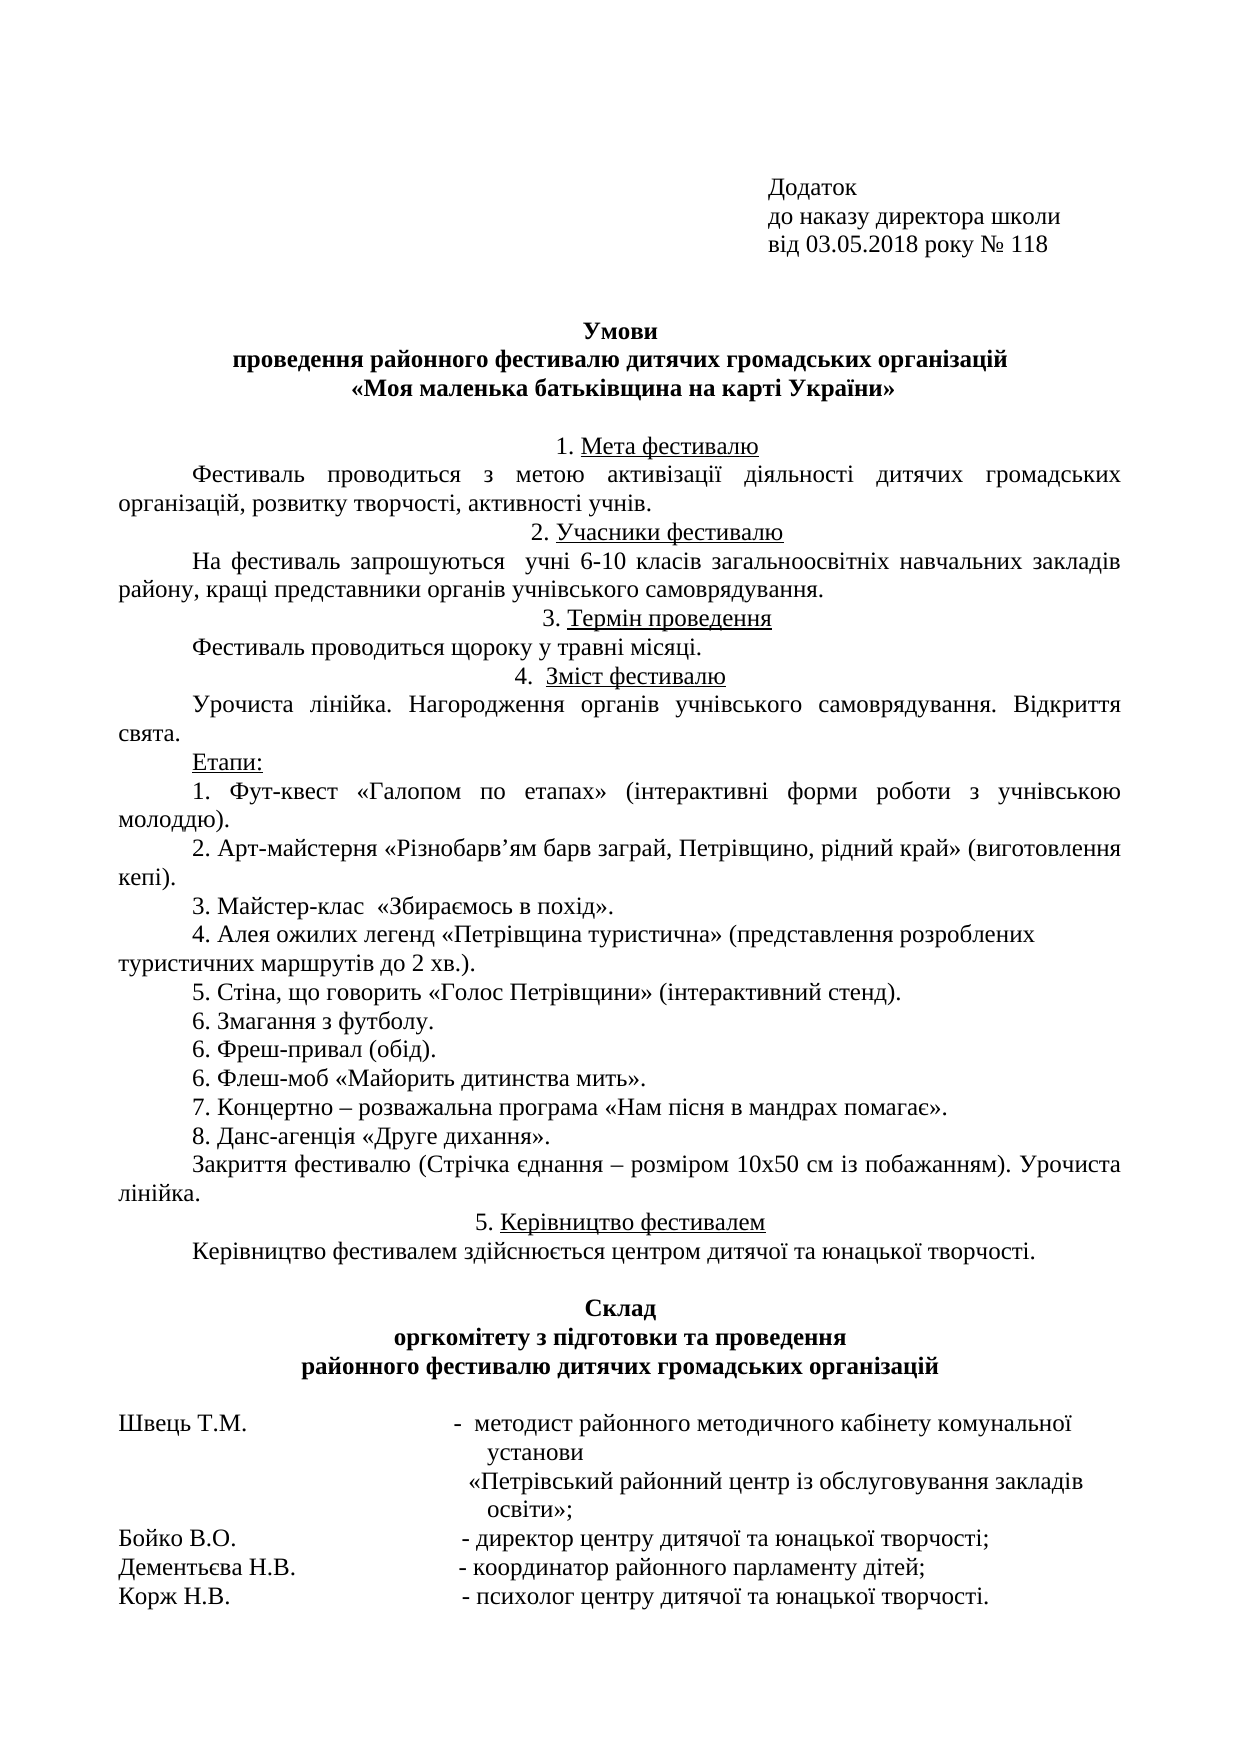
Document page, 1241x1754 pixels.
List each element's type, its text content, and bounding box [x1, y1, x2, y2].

text від 03.05.2018 року № 118 [768, 229, 1122, 258]
text 6. Змагання з футболу. [118, 1006, 1122, 1034]
text Урочиста лінійка. Нагородження органів учнівського самоврядування. Відкриття свята. [118, 689, 1122, 747]
text Етапи: [118, 747, 1122, 776]
text 6. Флеш-моб «Майорить дитинства мить». [118, 1063, 1122, 1092]
text оргкомітету з підготовки та проведення [118, 1322, 1122, 1351]
text Корж Н.В. - психолог центру дитячої та юнацької творчості. [118, 1581, 1122, 1609]
text 5. Стіна, що говорить «Голос Петрівщини» (інтерактивний стенд). [118, 977, 1122, 1006]
text 2. Арт-майстерня «Різнобарв’ям барв заграй, Петрівщино, рідний край» (виготовлення кепі). [118, 833, 1122, 891]
text Швець Т.М. - методист районного методичного кабінету комунальної установи [118, 1408, 1122, 1466]
text проведення районного фестивалю дитячих громадських організацій [118, 344, 1122, 373]
text Фестиваль проводиться щороку у травні місяці. [118, 632, 1122, 661]
text 7. Концертно – розважальна програма «Нам пісня в мандрах помагає». [118, 1092, 1122, 1121]
text 5. Керівництво фестивалем [118, 1207, 1122, 1236]
text Бойко В.О. - директор центру дитячої та юнацької творчості; [118, 1523, 1122, 1552]
text 4. Алея ожилих легенд «Петрівщина туристична» (представлення розроблених туристичних маршрутів до 2 хв.). [118, 919, 1122, 977]
text Склад [118, 1293, 1122, 1322]
text Фестиваль проводиться з метою активізації діяльності дитячих громадських організацій, розвитку творчості, активності учнів. [118, 459, 1122, 517]
text «Моя маленька батьківщина на карті України» [118, 373, 1122, 402]
text Керівництво фестивалем здійснюється центром дитячої та юнацької творчості. [118, 1236, 1122, 1264]
text районного фестивалю дитячих громадських організацій [118, 1351, 1122, 1379]
text 3. Майстер-клас «Збираємось в похід». [118, 891, 1122, 919]
text до наказу директора школи [768, 201, 1122, 229]
text Додаток [768, 172, 1122, 201]
text 4. Зміст фестивалю [118, 661, 1122, 689]
text Закриття фестивалю (Стрічка єднання – розміром 10х50 см із побажанням). Урочиста лінійка. [118, 1149, 1122, 1207]
text Дементьєва Н.В. - координатор районного парламенту дітей; [118, 1552, 1122, 1581]
text 1. Фут-квест «Галопом по етапах» (інтерактивні форми роботи з учнівською молоддю). [118, 776, 1122, 833]
text Умови [118, 316, 1122, 344]
text «Петрівський районний центр із обслуговування закладів освіти»; [118, 1466, 1122, 1523]
text 1. Мета фестивалю [118, 431, 1122, 459]
text 8. Данс-агенція «Друге дихання». [118, 1121, 1122, 1149]
text 3. Термін проведення [118, 603, 1122, 632]
text На фестиваль запрошуються учні 6-10 класів загальноосвітніх навчальних закладів району, кращі представники органів учнівського самоврядування. [118, 546, 1122, 603]
text 2. Учасники фестивалю [118, 517, 1122, 546]
text 6. Фреш-привал (обід). [118, 1034, 1122, 1063]
